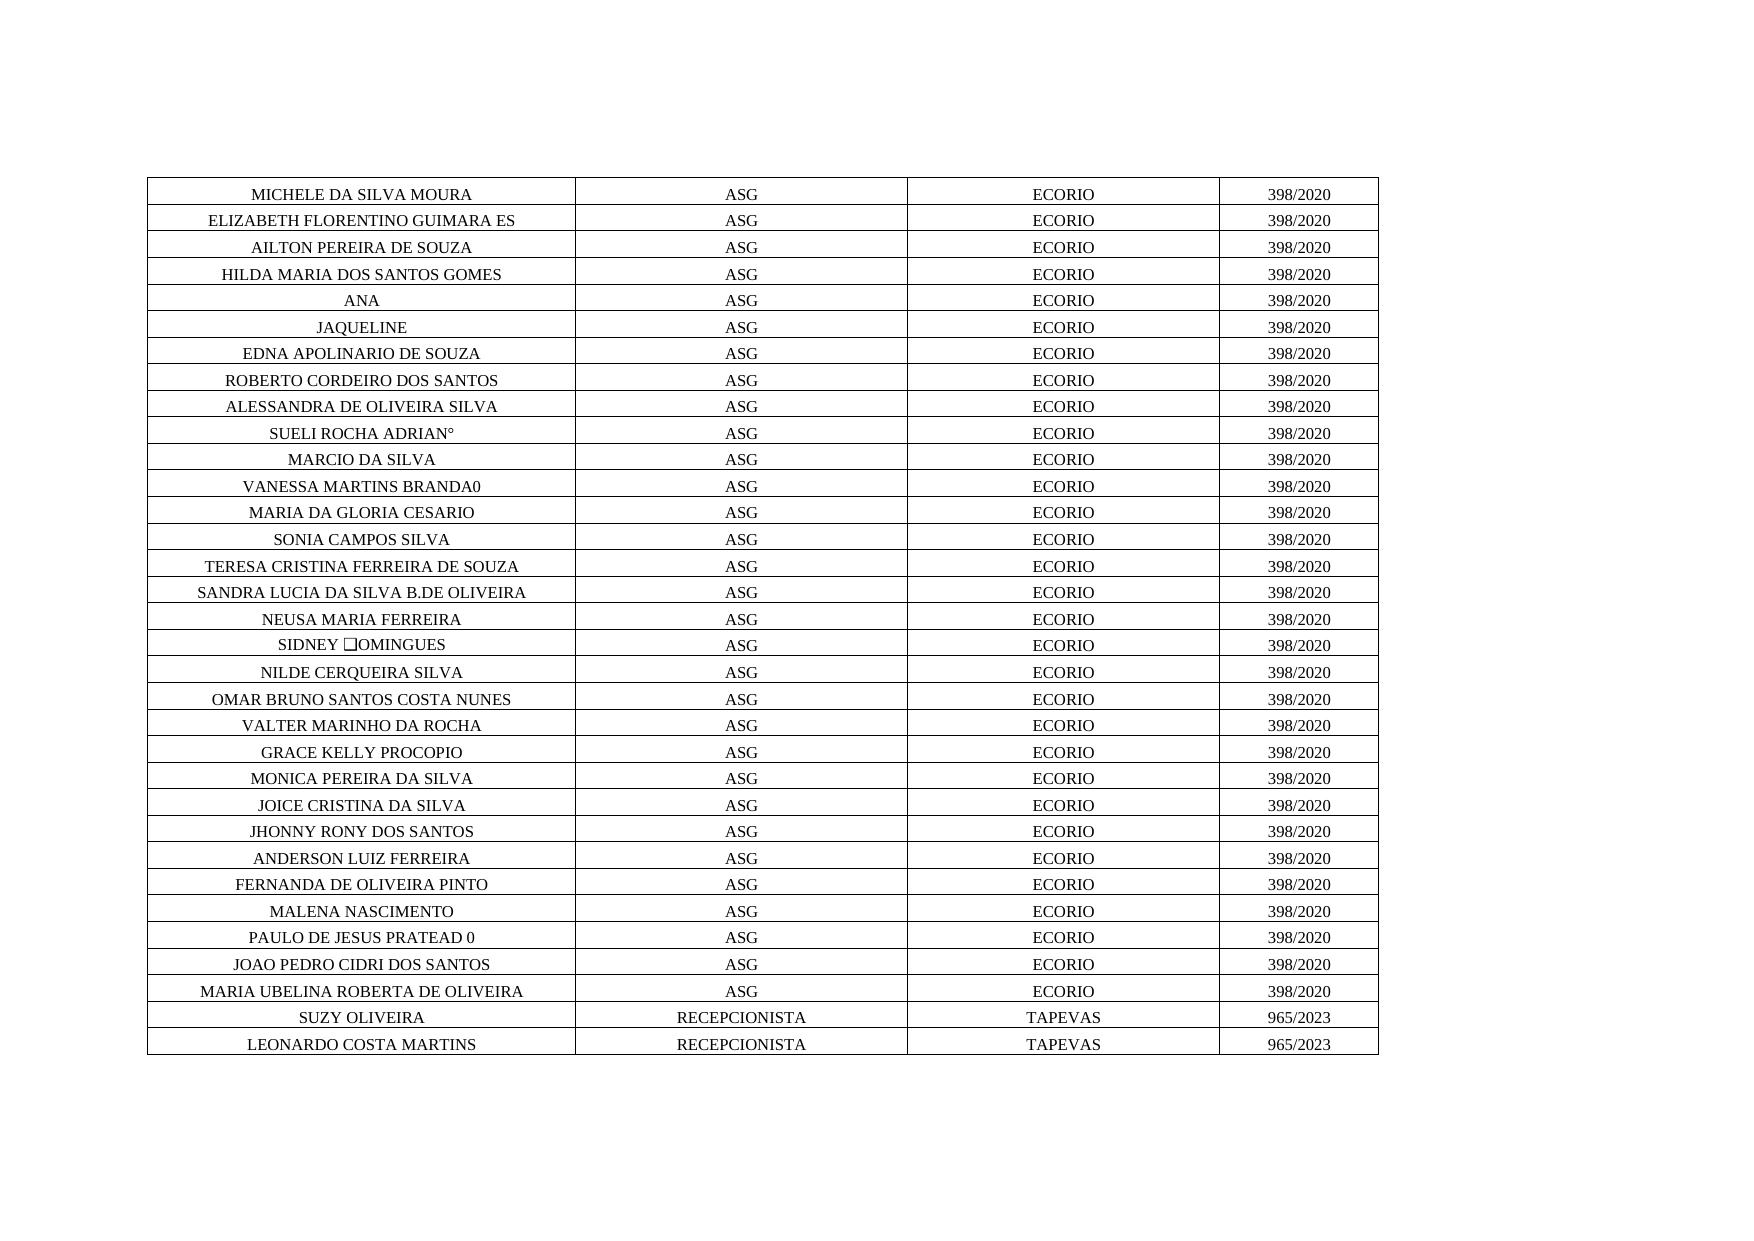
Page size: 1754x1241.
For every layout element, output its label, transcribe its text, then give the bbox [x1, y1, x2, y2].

table_cell ASG [576, 338, 907, 363]
table_cell ASG [576, 444, 907, 469]
table_cell 398/2020 [1220, 444, 1378, 469]
table_cell ASG [576, 311, 907, 337]
table_cell 398/2020 [1220, 497, 1378, 522]
table_cell ECORIO [908, 364, 1219, 390]
table_cell ECORIO [908, 178, 1219, 204]
table_cell JAQUELINE [148, 311, 575, 337]
table_cell ASG [576, 683, 907, 708]
table_cell MICHELE DA SILVA MOURA [148, 178, 575, 204]
table_cell 398/2020 [1220, 869, 1378, 894]
table_cell ANA [148, 285, 575, 310]
table_cell ASG [576, 258, 907, 283]
table_cell JHONNY RONY DOS SANTOS [148, 816, 575, 841]
table_cell TAPEVAS [908, 1002, 1219, 1027]
table_cell 398/2020 [1220, 364, 1378, 390]
table_cell ECORIO [908, 417, 1219, 443]
table_cell 398/2020 [1220, 524, 1378, 549]
table_cell ECORIO [908, 895, 1219, 921]
table_cell ECORIO [908, 391, 1219, 416]
table_cell ALESSANDRA DE OLIVEIRA SILVA [148, 391, 575, 416]
table_cell ECORIO [908, 311, 1219, 337]
table_cell ASG [576, 630, 907, 655]
table_cell 398/2020 [1220, 178, 1378, 204]
table_cell FERNANDA DE OLIVEIRA PINTO [148, 869, 575, 894]
table_cell MARIA UBELINA ROBERTA DE OLIVEIRA [148, 975, 575, 1001]
table_cell 398/2020 [1220, 577, 1378, 602]
table_cell ECORIO [908, 444, 1219, 469]
table_cell ASG [576, 364, 907, 390]
table_cell ASG [576, 816, 907, 841]
table_cell ECORIO [908, 736, 1219, 762]
table_cell ROBERTO CORDEIRO DOS SANTOS [148, 364, 575, 390]
table_cell OMAR BRUNO SANTOS COSTA NUNES [148, 683, 575, 708]
table_cell ASG [576, 895, 907, 921]
table_cell 398/2020 [1220, 789, 1378, 815]
table_cell 398/2020 [1220, 710, 1378, 735]
table_cell ECORIO [908, 497, 1219, 522]
table_cell ASG [576, 763, 907, 788]
table_cell 398/2020 [1220, 391, 1378, 416]
table_cell ECORIO [908, 975, 1219, 1001]
table_cell LEONARDO COSTA MARTINS [148, 1028, 575, 1054]
table_cell ECORIO [908, 630, 1219, 655]
table_cell JOICE CRISTINA DA SILVA [148, 789, 575, 815]
table_cell ASG [576, 975, 907, 1001]
table_cell ASG [576, 417, 907, 443]
table_cell ECORIO [908, 816, 1219, 841]
table_cell ECORIO [908, 577, 1219, 602]
table_cell ECORIO [908, 683, 1219, 708]
table_cell ASG [576, 231, 907, 257]
table_cell EDNA APOLINARIO DE SOUZA [148, 338, 575, 363]
table_cell ECORIO [908, 656, 1219, 682]
table_cell ECORIO [908, 231, 1219, 257]
table_cell ASG [576, 656, 907, 682]
table_cell HILDA MARIA DOS SANTOS GOMES [148, 258, 575, 283]
table_cell ECORIO [908, 603, 1219, 629]
table_cell ASG [576, 285, 907, 310]
table_cell ECORIO [908, 710, 1219, 735]
table_cell ASG [576, 842, 907, 868]
table_cell AILTON PEREIRA DE SOUZA [148, 231, 575, 257]
table_cell ASG [576, 577, 907, 602]
table_cell ECORIO [908, 285, 1219, 310]
table_cell 398/2020 [1220, 417, 1378, 443]
table_cell 398/2020 [1220, 922, 1378, 947]
table_cell 398/2020 [1220, 231, 1378, 257]
table_cell 398/2020 [1220, 842, 1378, 868]
table_cell ASG [576, 497, 907, 522]
table_cell ECORIO [908, 338, 1219, 363]
table_cell JOAO PEDRO CIDRI DOS SANTOS [148, 949, 575, 974]
table_cell ASG [576, 391, 907, 416]
table_cell 398/2020 [1220, 763, 1378, 788]
table_cell ECORIO [908, 949, 1219, 974]
table_cell 398/2020 [1220, 205, 1378, 230]
table_cell MARCIO DA SILVA [148, 444, 575, 469]
table_cell 965/2023 [1220, 1028, 1378, 1054]
table_cell ASG [576, 524, 907, 549]
table_cell 398/2020 [1220, 816, 1378, 841]
table_cell ELIZABETH FLORENTINO GUIMARA ES [148, 205, 575, 230]
table_cell 398/2020 [1220, 470, 1378, 496]
table_cell MALENA NASCIMENTO [148, 895, 575, 921]
table_cell 965/2023 [1220, 1002, 1378, 1027]
table_cell RECEPCIONISTA [576, 1028, 907, 1054]
table_cell ECORIO [908, 470, 1219, 496]
table_cell 398/2020 [1220, 311, 1378, 337]
table_cell SONIA CAMPOS SILVA [148, 524, 575, 549]
table_cell 398/2020 [1220, 975, 1378, 1001]
table_cell ECORIO [908, 763, 1219, 788]
table_cell ASG [576, 470, 907, 496]
table_cell ASG [576, 922, 907, 947]
table_cell PAULO DE JESUS PRATEAD 0 [148, 922, 575, 947]
table_cell ECORIO [908, 869, 1219, 894]
table_cell ECORIO [908, 922, 1219, 947]
table_cell ECORIO [908, 258, 1219, 283]
table_cell VALTER MARINHO DA ROCHA [148, 710, 575, 735]
table_cell ECORIO [908, 842, 1219, 868]
table_cell NEUSA MARIA FERREIRA [148, 603, 575, 629]
table_cell ECORIO [908, 550, 1219, 576]
table_cell SUELI ROCHA ADRIAN° [148, 417, 575, 443]
table_cell RECEPCIONISTA [576, 1002, 907, 1027]
table_cell ASG [576, 869, 907, 894]
table_cell ECORIO [908, 524, 1219, 549]
table_cell ASG [576, 205, 907, 230]
table_cell 398/2020 [1220, 550, 1378, 576]
table_cell TAPEVAS [908, 1028, 1219, 1054]
table_cell VANESSA MARTINS BRANDA0 [148, 470, 575, 496]
table_cell 398/2020 [1220, 949, 1378, 974]
table_cell 398/2020 [1220, 630, 1378, 655]
table_cell ASG [576, 550, 907, 576]
table_cell SIDNEY ❑OMINGUES [148, 630, 575, 655]
table_cell ANDERSON LUIZ FERREIRA [148, 842, 575, 868]
table_cell 398/2020 [1220, 603, 1378, 629]
table_cell ASG [576, 603, 907, 629]
table_cell GRACE KELLY PROCOPIO [148, 736, 575, 762]
table_cell ASG [576, 178, 907, 204]
table_cell 398/2020 [1220, 736, 1378, 762]
table_cell MONICA PEREIRA DA SILVA [148, 763, 575, 788]
table_cell ECORIO [908, 205, 1219, 230]
table_cell 398/2020 [1220, 338, 1378, 363]
table_cell NILDE CERQUEIRA SILVA [148, 656, 575, 682]
table_cell MARIA DA GLORIA CESARIO [148, 497, 575, 522]
table_cell 398/2020 [1220, 285, 1378, 310]
table_cell SANDRA LUCIA DA SILVA B.DE OLIVEIRA [148, 577, 575, 602]
table_cell 398/2020 [1220, 683, 1378, 708]
table_cell 398/2020 [1220, 895, 1378, 921]
table_cell ASG [576, 710, 907, 735]
table_cell ASG [576, 789, 907, 815]
table_cell 398/2020 [1220, 258, 1378, 283]
table_cell 398/2020 [1220, 656, 1378, 682]
table_cell SUZY OLIVEIRA [148, 1002, 575, 1027]
table_cell TERESA CRISTINA FERREIRA DE SOUZA [148, 550, 575, 576]
table_cell ASG [576, 949, 907, 974]
table_cell ASG [576, 736, 907, 762]
table_cell ECORIO [908, 789, 1219, 815]
